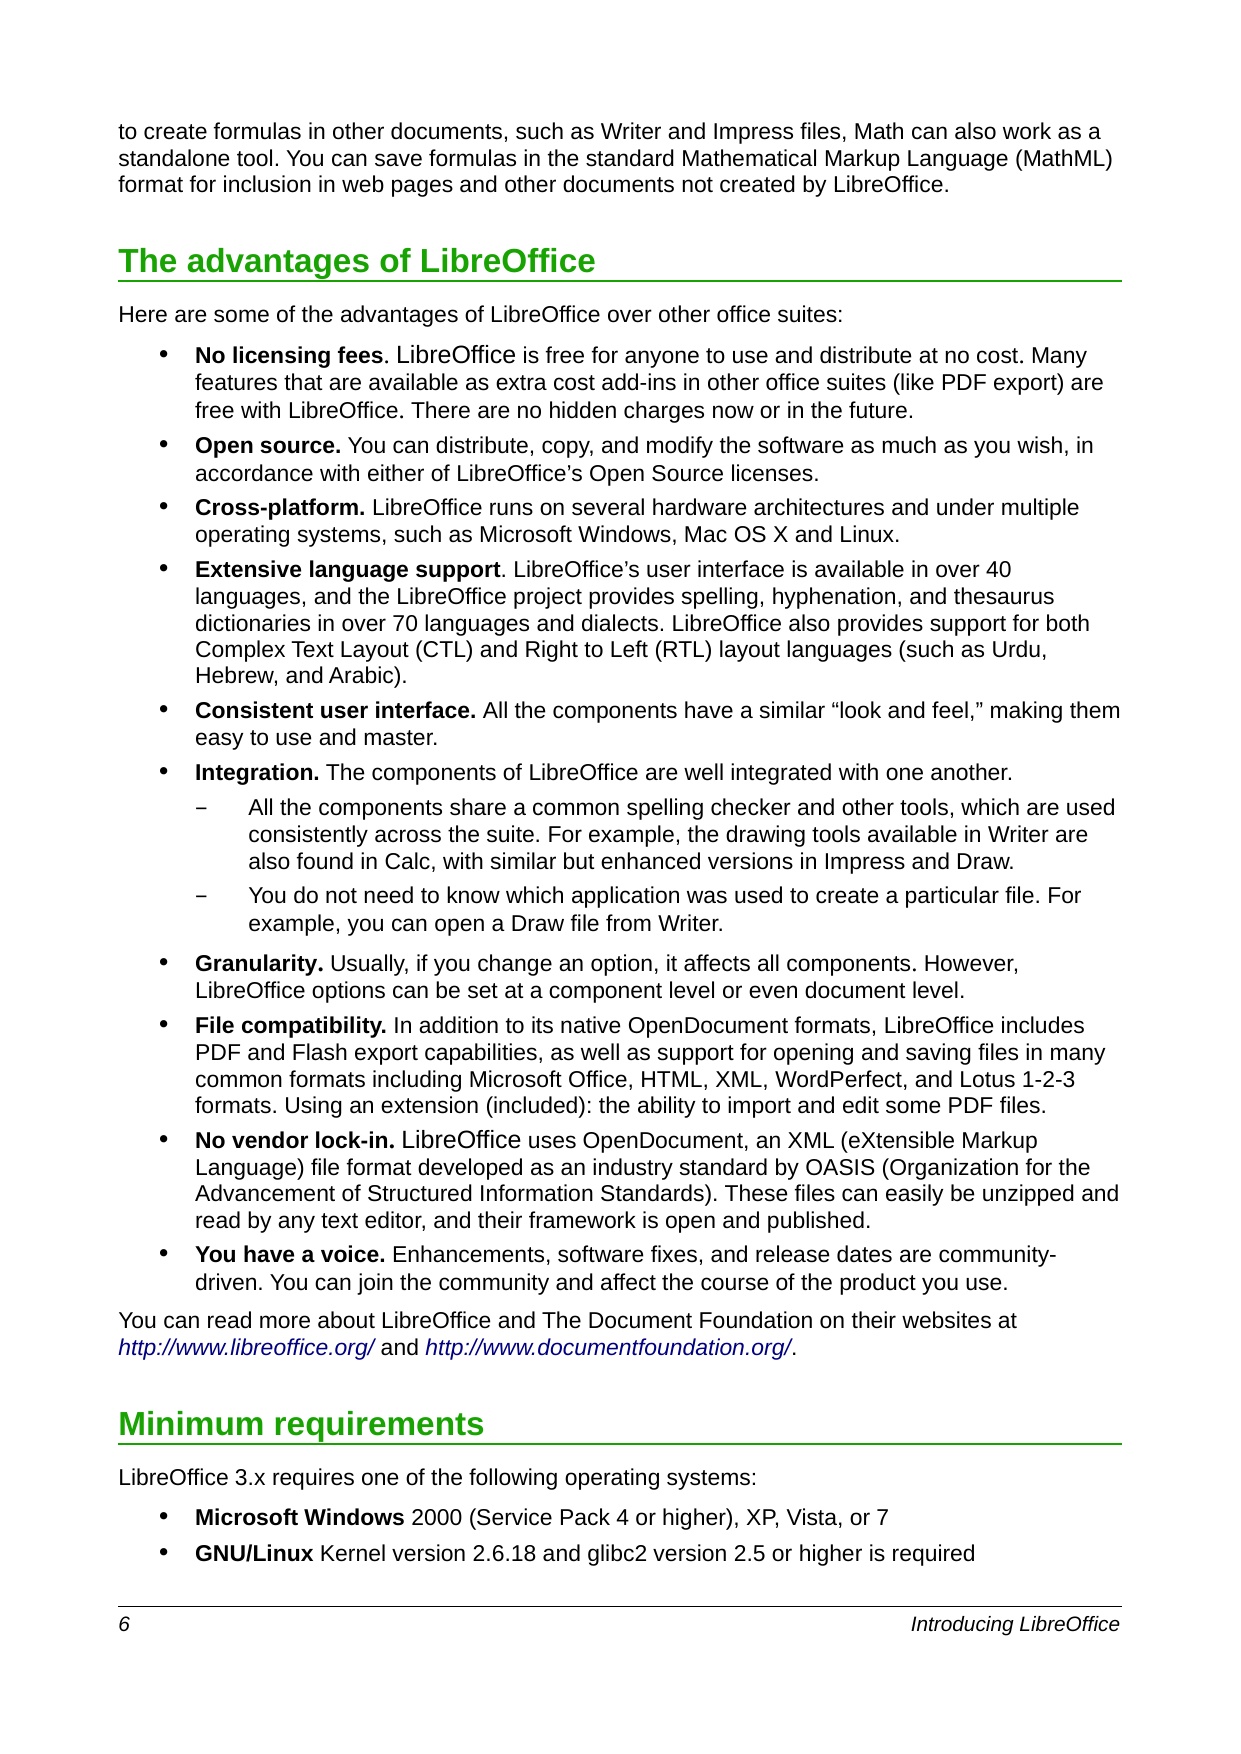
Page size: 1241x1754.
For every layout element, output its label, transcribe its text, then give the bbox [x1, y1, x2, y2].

text Here are some of the advantages of LibreOffice over other office suites: [118, 301, 1122, 327]
subtitle The advantages of LibreOffice [118, 242, 1122, 280]
list You do not need to know which application was used to create a particular file. For example, you can open a Draw file from Writer. [195, 880, 1122, 936]
list Consistent user interface. All the components have a similar “look and feel,” making them easy to use and master. [156, 695, 1122, 751]
text LibreOffice 3.x requires one of the following operating systems: [118, 1464, 1122, 1490]
list GNU/Linux Kernel version 2.6.18 and glibc2 version 2.5 or higher is required [156, 1538, 1122, 1567]
subtitle Minimum requirements [118, 1404, 1122, 1443]
list File compatibility. In addition to its native OpenDocument formats, LibreOffice includes PDF and Flash export capabilities, as well as support for opening and saving files in many common formats including Microsoft Office, HTML, XML, WordPerfect, and Lotus 1-2-3 formats. Using an extension (included): the ability to import and edit some PDF files. [156, 1010, 1122, 1118]
list No licensing fees. LibreOffice is free for anyone to use and distribute at no cost. Many features that are available as extra cost add-ins in other office suites (like PDF export) are free with LibreOffice. There are no hidden charges now or in the future. [156, 340, 1122, 424]
list Extensive language support. LibreOffice’s user interface is available in over 40 languages, and the LibreOffice project provides spelling, hyphenation, and thesaurus dictionaries in over 70 languages and dialects. LibreOffice also provides support for both Complex Text Layout (CTL) and Right to Left (RTL) layout languages (such as Urdu, Hebrew, and Arabic). [156, 554, 1122, 689]
list Microsoft Windows 2000 (Service Pack 4 or higher), XP, Vista, or 7 [156, 1502, 1122, 1532]
text You can read more about LibreOffice and The Document Foundation on their websites at http://www.libreoffice.org/ and http://www.documentfoundation.org/. [118, 1307, 1122, 1360]
list Granularity. Usually, if you change an option, it affects all components. However, LibreOffice options can be set at a component level or even document level. [156, 948, 1122, 1004]
list No vendor lock-in. LibreOffice uses OpenDocument, an XML (eXtensible Markup Language) file format developed as an industry standard by OASIS (Organization for the Advancement of Structured Information Standards). These files can easily be unzipped and read by any text editor, and their framework is open and published. [156, 1124, 1122, 1233]
list Open source. You can distribute, copy, and modify the software as much as you wish, in accordance with either of LibreOffice’s Open Source licenses. [156, 431, 1122, 486]
list You have a voice. Enhancements, software fixes, and release dates are community-driven. You can join the community and affect the course of the product you use. [156, 1239, 1122, 1295]
text to create formulas in other documents, such as Writer and Impress files, Math can also work as a standalone tool. You can save formulas in the standard Mathematical Markup Language (MathML) format for inclusion in web pages and other documents not created by LibreOffice. [118, 118, 1122, 197]
list All the components share a common spelling checker and other tools, which are used consistently across the suite. For example, the drawing tools available in Writer are also found in Calc, with similar but enhanced versions in Impress and Draw. [195, 792, 1122, 874]
list Cross-platform. LibreOffice runs on several hardware architectures and under multiple operating systems, such as Microsoft Windows, Mac OS X and Linux. [156, 492, 1122, 548]
list Integration. The components of LibreOffice are well integrated with one another. [156, 757, 1122, 786]
